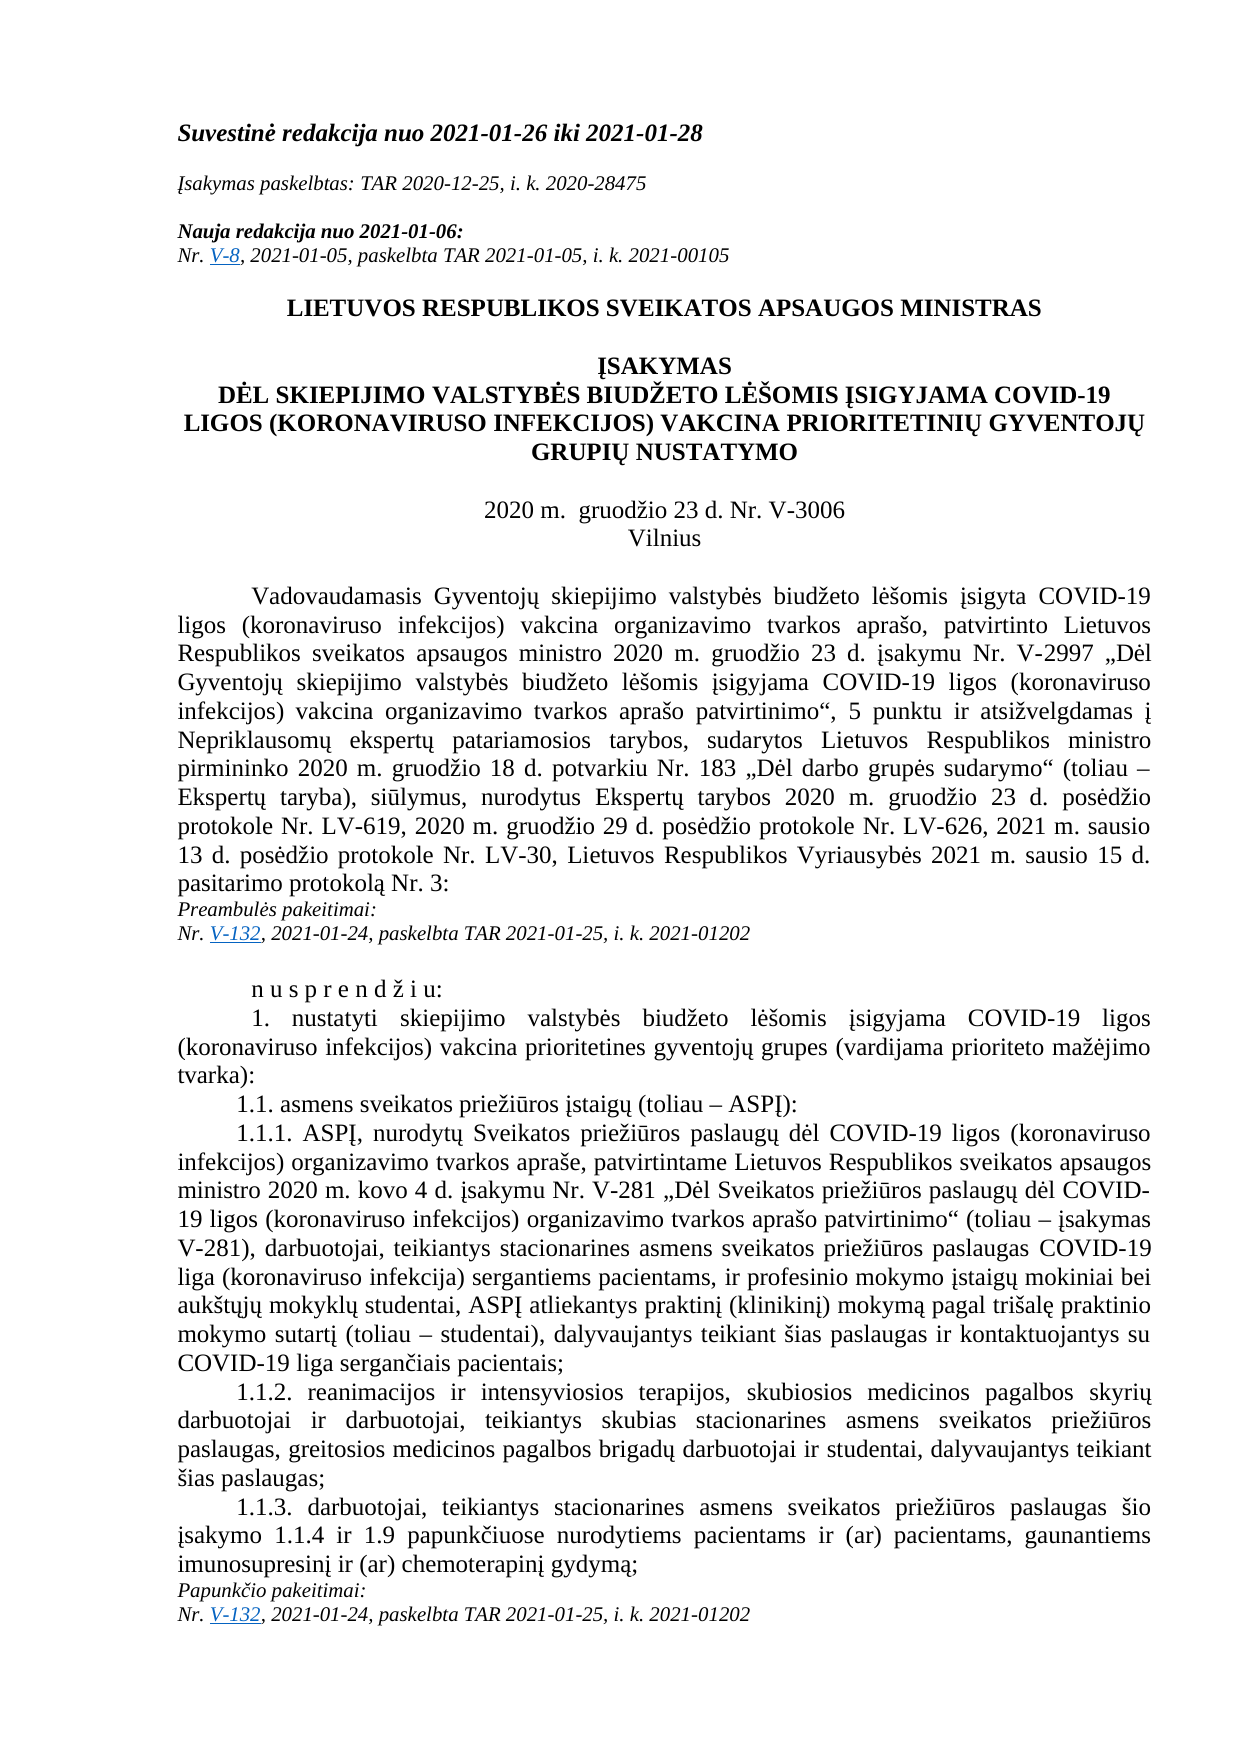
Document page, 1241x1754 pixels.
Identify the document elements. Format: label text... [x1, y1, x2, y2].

text Suvestinė redakcija nuo 2021-01-26 iki 2021-01-28 [177, 118, 1152, 147]
text 1.1.1. ASPĮ, nurodytų Sveikatos priežiūros paslaugų dėl COVID-19 ligos (koronaviruso infekcijos) organizavimo tvarkos apraše, patvirtintame Lietuvos Respublikos sveikatos apsaugos ministro 2020 m. kovo 4 d. įsakymu Nr. V-281 „Dėl Sveikatos priežiūros paslaugų dėl COVID-19 ligos (koronaviruso infekcijos) organizavimo tvarkos aprašo patvirtinimo“ (toliau – įsakymas V-281), darbuotojai, teikiantys stacionarines asmens sveikatos priežiūros paslaugas COVID-19 liga (koronaviruso infekcija) sergantiems pacientams, ir profesinio mokymo įstaigų mokiniai bei aukštųjų mokyklų studentai, ASPĮ atliekantys praktinį (klinikinį) mokymą pagal trišalę praktinio mokymo sutartį (toliau – studentai), dalyvaujantys teikiant šias paslaugas ir kontaktuojantys su COVID-19 liga sergančiais pacientais; [177, 1118, 1152, 1377]
text Preambulės pakeitimai: [177, 897, 1152, 921]
text DĖL SKIEPIJIMO VALSTYBĖS BIUDŽETO LĖŠOMIS ĮSIGYJAMA COVID-19 LIGOS (KORONAVIRUSO INFEKCIJOS) VAKCINA PRIORITETINIŲ GYVENTOJŲ GRUPIŲ NUSTATYMO [177, 380, 1152, 466]
text 2020 m. gruodžio 23 d. Nr. V-3006 Vilnius [177, 495, 1152, 552]
text 1.1.3. darbuotojai, teikiantys stacionarines asmens sveikatos priežiūros paslaugas šio įsakymo 1.1.4 ir 1.9 papunkčiuose nurodytiems pacientams ir (ar) pacientams, gaunantiems imunosupresinį ir (ar) chemoterapinį gydymą; [177, 1492, 1152, 1578]
text 1.1.2. reanimacijos ir intensyviosios terapijos, skubiosios medicinos pagalbos skyrių darbuotojai ir darbuotojai, teikiantys skubias stacionarines asmens sveikatos priežiūros paslaugas, greitosios medicinos pagalbos brigadų darbuotojai ir studentai, dalyvaujantys teikiant šias paslaugas; [177, 1377, 1152, 1492]
text n u s p r e n d ž i u: [177, 974, 1152, 1003]
text LIETUVOS RESPUBLIKOS SVEIKATOS APSAUGOS MINISTRAS [177, 293, 1152, 322]
text 1. nustatyti skiepijimo valstybės biudžeto lėšomis įsigyjama COVID-19 ligos (koronaviruso infekcijos) vakcina prioritetines gyventojų grupes (vardijama prioriteto mažėjimo tvarka): [177, 1003, 1152, 1089]
text Papunkčio pakeitimai: [177, 1578, 1152, 1602]
text Įsakymas paskelbtas: TAR 2020-12-25, i. k. 2020-28475 [177, 171, 1152, 195]
text Vadovaudamasis Gyventojų skiepijimo valstybės biudžeto lėšomis įsigyta COVID-19 ligos (koronaviruso infekcijos) vakcina organizavimo tvarkos aprašo, patvirtinto Lietuvos Respublikos sveikatos apsaugos ministro 2020 m. gruodžio 23 d. įsakymu Nr. V-2997 „Dėl Gyventojų skiepijimo valstybės biudžeto lėšomis įsigyjama COVID-19 ligos (koronaviruso infekcijos) vakcina organizavimo tvarkos aprašo patvirtinimo“, 5 punktu ir atsižvelgdamas į Nepriklausomų ekspertų patariamosios tarybos, sudarytos Lietuvos Respublikos ministro pirmininko 2020 m. gruodžio 18 d. potvarkiu Nr. 183 „Dėl darbo grupės sudarymo“ (toliau – Ekspertų taryba), siūlymus, nurodytus Ekspertų tarybos 2020 m. gruodžio 23 d. posėdžio protokole Nr. LV-619, 2020 m. gruodžio 29 d. posėdžio protokole Nr. LV-626, 2021 m. sausio 13 d. posėdžio protokole Nr. LV-30, Lietuvos Respublikos Vyriausybės 2021 m. sausio 15 d. pasitarimo protokolą Nr. 3: [177, 581, 1152, 897]
text ĮSAKYMAS [177, 351, 1152, 380]
text Nr. V-132, 2021-01-24, paskelbta TAR 2021-01-25, i. k. 2021-01202 [177, 921, 1152, 945]
text 1.1. asmens sveikatos priežiūros įstaigų (toliau – ASPĮ): [177, 1089, 1152, 1118]
text Nauja redakcija nuo 2021-01-06: [177, 219, 1152, 243]
text Nr. V-132, 2021-01-24, paskelbta TAR 2021-01-25, i. k. 2021-01202 [177, 1602, 1152, 1626]
text Nr. V-8, 2021-01-05, paskelbta TAR 2021-01-05, i. k. 2021-00105 [177, 243, 1152, 267]
